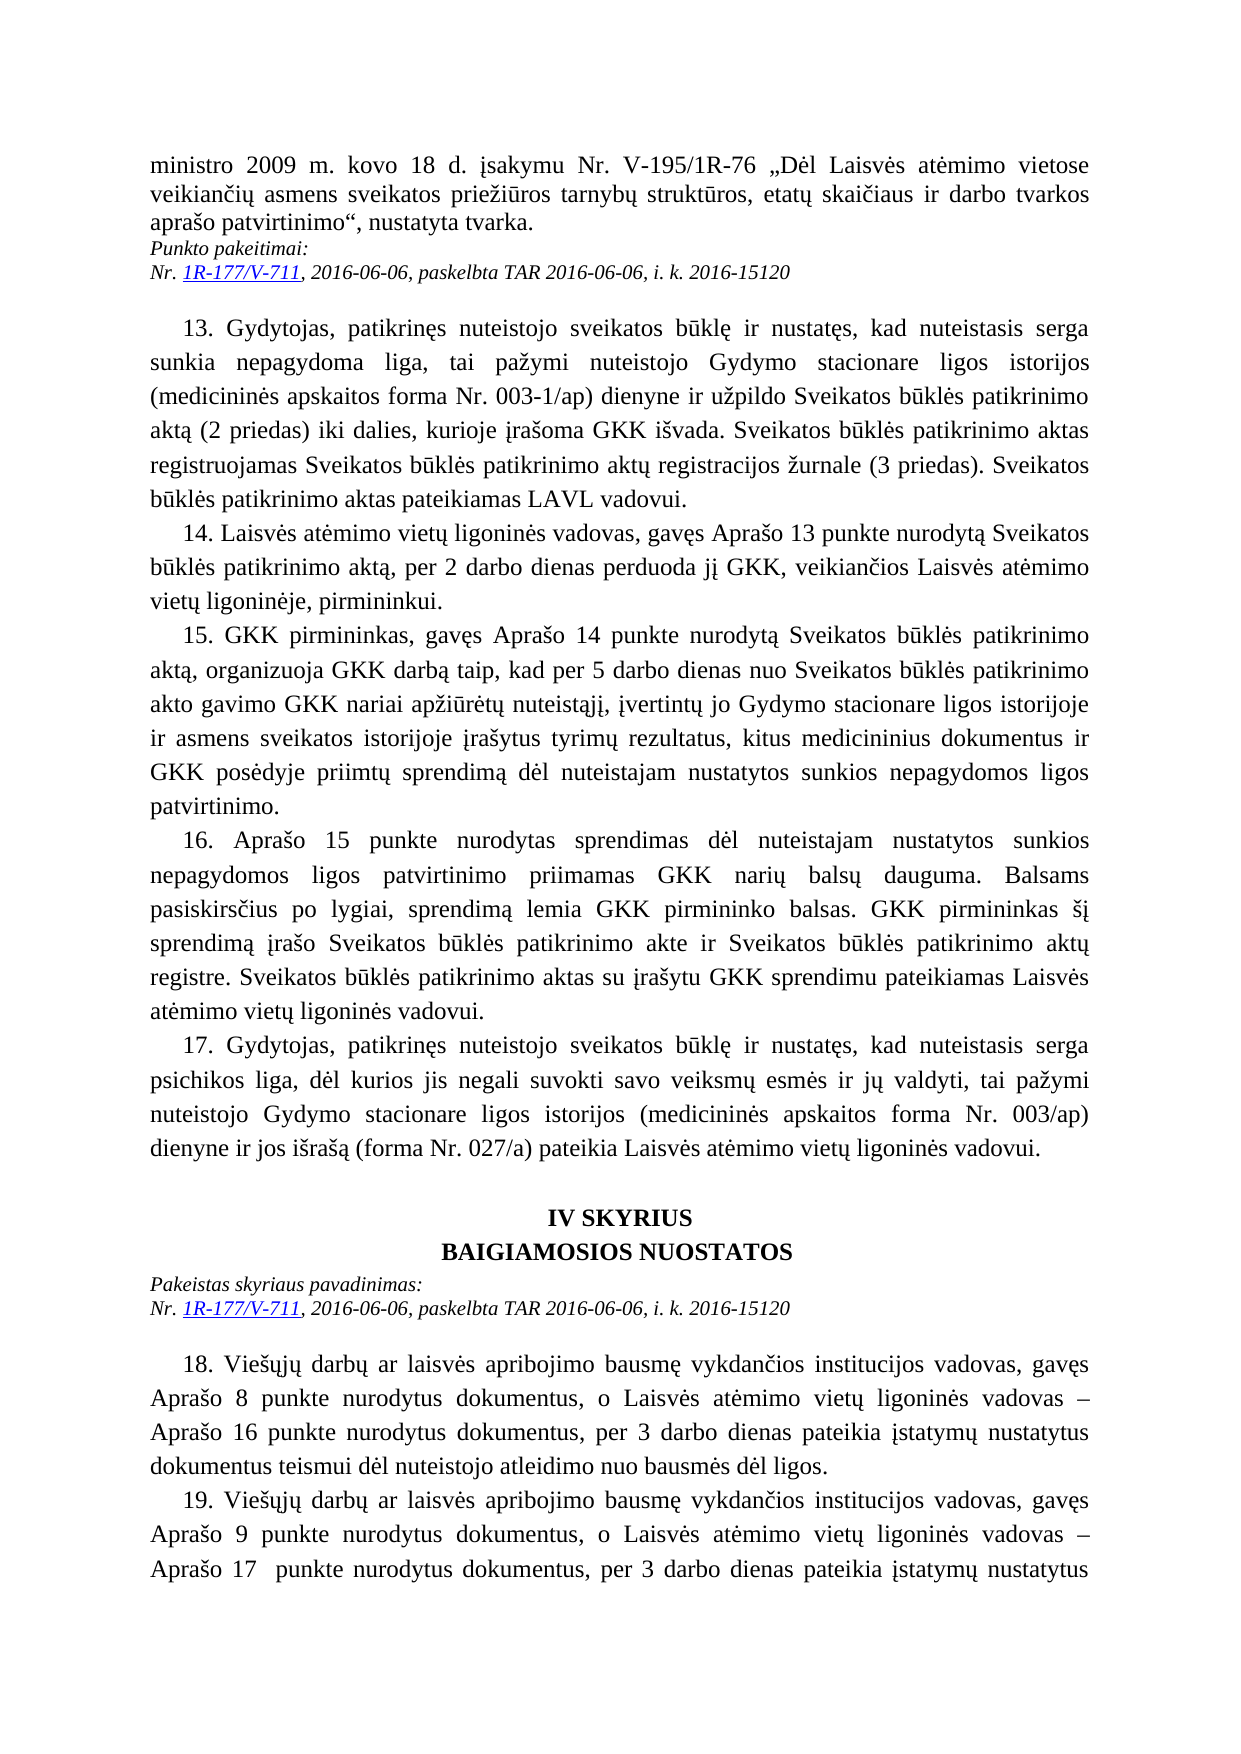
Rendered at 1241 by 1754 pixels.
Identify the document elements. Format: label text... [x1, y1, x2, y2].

text 13. Gydytojas, patikrinęs nuteistojo sveikatos būklę ir nustatęs, kad nuteistasis serga sunkia nepagydoma liga, tai pažymi nuteistojo Gydymo stacionare ligos istorijos (medicininės apskaitos forma Nr. 003-1/ap) dienyne ir užpildo Sveikatos būklės patikrinimo aktą (2 priedas) iki dalies, kurioje įrašoma GKK išvada. Sveikatos būklės patikrinimo aktas registruojamas Sveikatos būklės patikrinimo aktų registracijos žurnale (3 priedas). Sveikatos būklės patikrinimo aktas pateikiamas LAVL vadovui. [150, 313, 1090, 513]
text ministro 2009 m. kovo 18 d. įsakymu Nr. V-195/1R-76 „Dėl Laisvės atėmimo vietose veikiančių asmens sveikatos priežiūros tarnybų struktūros, etatų skaičiaus ir darbo tvarkos aprašo patvirtinimo“, nustatyta tvarka. [150, 150, 1090, 236]
text IV SKYRIUS [150, 1203, 1090, 1232]
text 19. Viešųjų darbų ar laisvės apribojimo bausmę vykdančios institucijos vadovas, gavęs Aprašo 9 punkte nurodytus dokumentus, o Laisvės atėmimo vietų ligoninės vadovas – Aprašo 17 punkte nurodytus dokumentus, per 3 darbo dienas pateikia įstatymų nustatytus [150, 1485, 1090, 1582]
text 17. Gydytojas, patikrinęs nuteistojo sveikatos būklę ir nustatęs, kad nuteistasis serga psichikos liga, dėl kurios jis negali suvokti savo veiksmų esmės ir jų valdyti, tai pažymi nuteistojo Gydymo stacionare ligos istorijos (medicininės apskaitos forma Nr. 003/ap) dienyne ir jos išrašą (forma Nr. 027/a) pateikia Laisvės atėmimo vietų ligoninės vadovui. [150, 1031, 1090, 1162]
text Pakeistas skyriaus pavadinimas: [150, 1272, 1090, 1296]
text Punkto pakeitimai: [150, 236, 1090, 260]
text 15. GKK pirmininkas, gavęs Aprašo 14 punkte nurodytą Sveikatos būklės patikrinimo aktą, organizuoja GKK darbą taip, kad per 5 darbo dienas nuo Sveikatos būklės patikrinimo akto gavimo GKK nariai apžiūrėtų nuteistąjį, įvertintų jo Gydymo stacionare ligos istorijoje ir asmens sveikatos istorijoje įrašytus tyrimų rezultatus, kitus medicininius dokumentus ir GKK posėdyje priimtų sprendimą dėl nuteistajam nustatytos sunkios nepagydomos ligos patvirtinimo. [150, 621, 1090, 820]
text Nr. 1R-177/V-711, 2016-06-06, paskelbta TAR 2016-06-06, i. k. 2016-15120 [150, 1296, 1090, 1320]
text Nr. 1R-177/V-711, 2016-06-06, paskelbta TAR 2016-06-06, i. k. 2016-15120 [150, 260, 1090, 284]
text 16. Aprašo 15 punkte nurodytas sprendimas dėl nuteistajam nustatytos sunkios nepagydomos ligos patvirtinimo priimamas GKK narių balsų dauguma. Balsams pasiskirsčius po lygiai, sprendimą lemia GKK pirmininko balsas. GKK pirmininkas šį sprendimą įrašo Sveikatos būklės patikrinimo akte ir Sveikatos būklės patikrinimo aktų registre. Sveikatos būklės patikrinimo aktas su įrašytu GKK sprendimu pateikiamas Laisvės atėmimo vietų ligoninės vadovui. [150, 826, 1090, 1025]
text 18. Viešųjų darbų ar laisvės apribojimo bausmę vykdančios institucijos vadovas, gavęs Aprašo 8 punkte nurodytus dokumentus, o Laisvės atėmimo vietų ligoninės vadovas – Aprašo 16 punkte nurodytus dokumentus, per 3 darbo dienas pateikia įstatymų nustatytus dokumentus teismui dėl nuteistojo atleidimo nuo bausmės dėl ligos. [150, 1349, 1090, 1480]
text BAIGIAMOSIOS NUOSTATOS [150, 1237, 1090, 1266]
text 14. Laisvės atėmimo vietų ligoninės vadovas, gavęs Aprašo 13 punkte nurodytą Sveikatos būklės patikrinimo aktą, per 2 darbo dienas perduoda jį GKK, veikiančios Laisvės atėmimo vietų ligoninėje, pirmininkui. [150, 518, 1090, 615]
